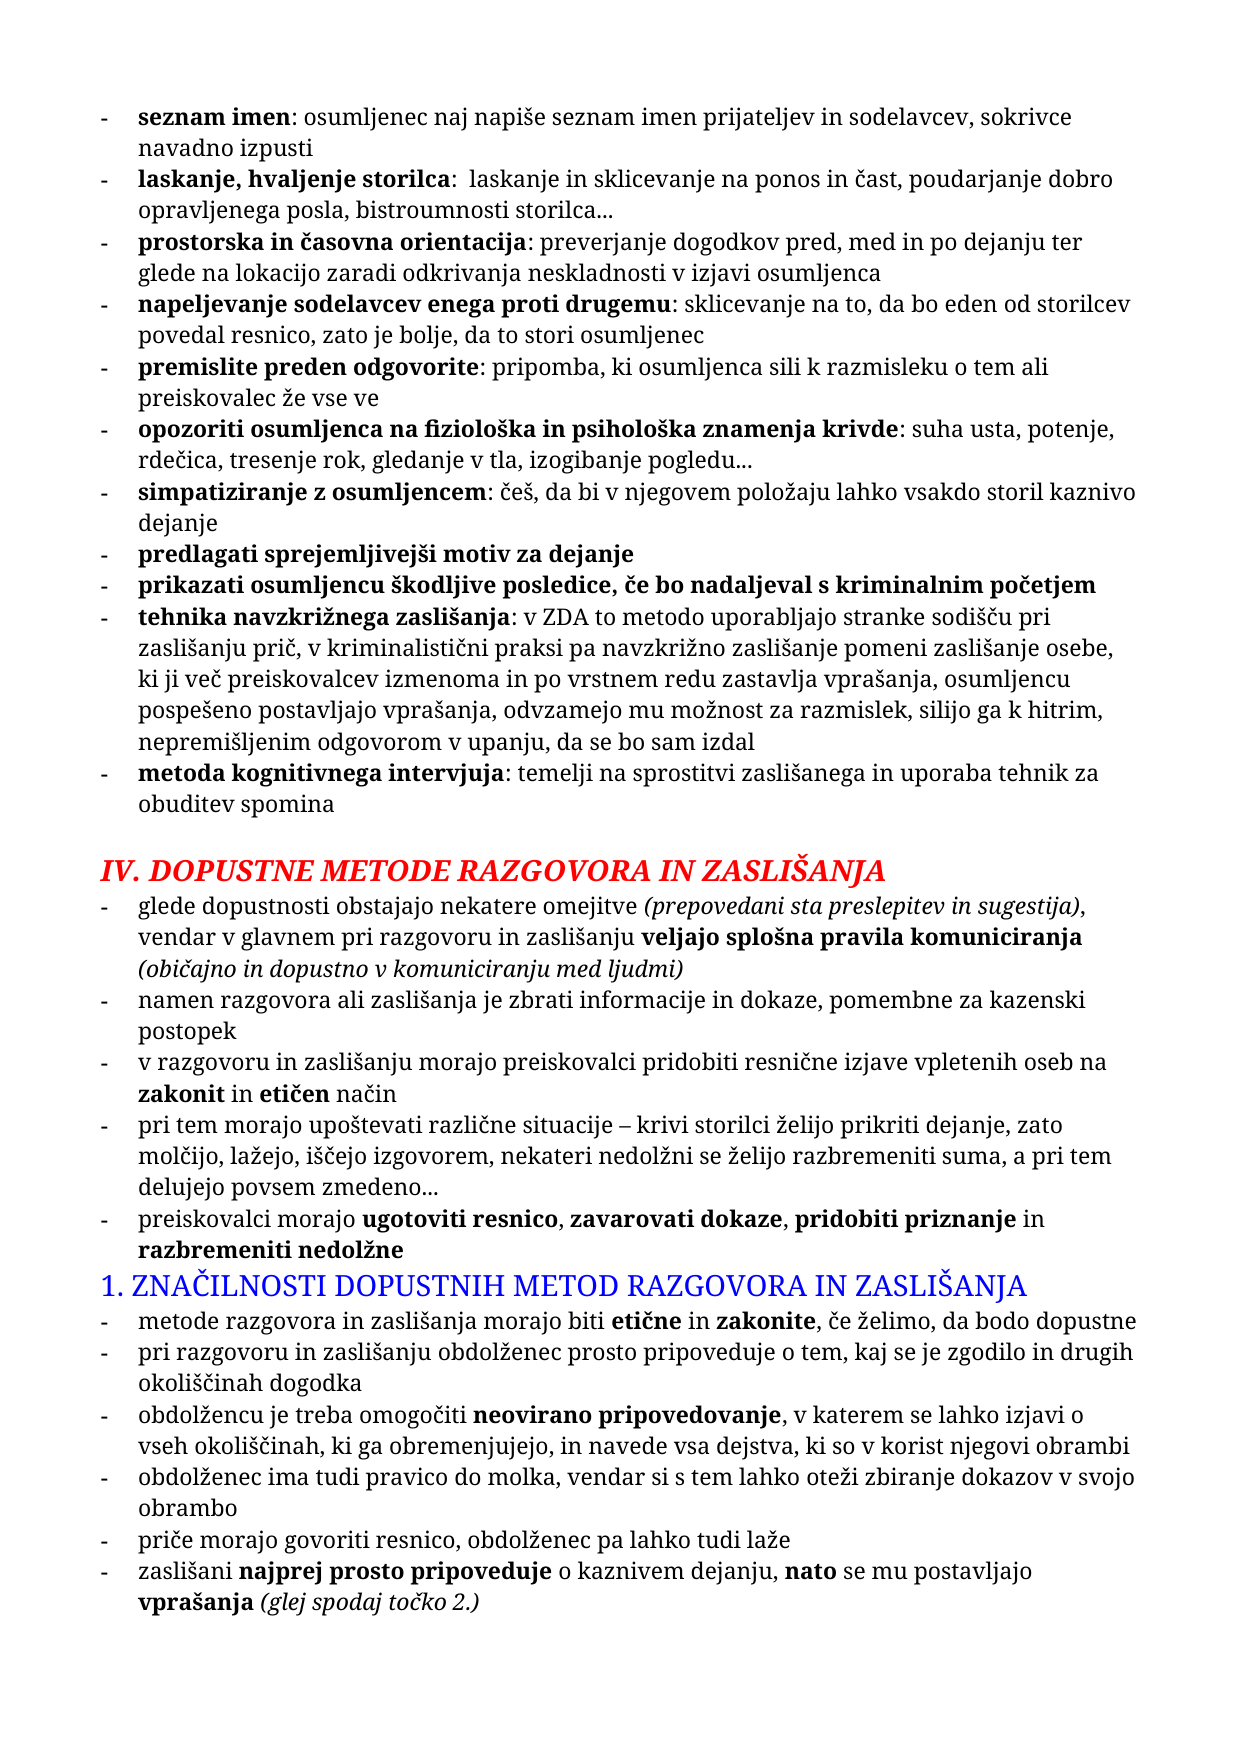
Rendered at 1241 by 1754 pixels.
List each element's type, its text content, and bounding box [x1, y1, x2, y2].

list prikazati osumljencu škodljive posledice, če bo nadaljeval s kriminalnim početjem [100, 569, 1140, 600]
list namen razgovora ali zaslišanja je zbrati informacije in dokaze, pomembne za kazenski postopek [100, 984, 1140, 1046]
list metode razgovora in zaslišanja morajo biti etične in zakonite, če želimo, da bodo dopustne [100, 1305, 1140, 1336]
list zaslišani najprej prosto pripoveduje o kaznivem dejanju, nato se mu postavljajo vprašanja (glej spodaj točko 2.) [100, 1555, 1140, 1617]
list preiskovalci morajo ugotoviti resnico, zavarovati dokaze, pridobiti priznanje in razbremeniti nedolžne [100, 1203, 1140, 1265]
list priče morajo govoriti resnico, obdolženec pa lahko tudi laže [100, 1523, 1140, 1555]
list laskanje, hvaljenje storilca: laskanje in sklicevanje na ponos in čast, poudarjanje dobro opravljenega posla, bistroumnosti storilca... [100, 163, 1140, 225]
list v razgovoru in zaslišanju morajo preiskovalci pridobiti resnične izjave vpletenih oseb na zakonit in etičen način [100, 1046, 1140, 1109]
list pri tem morajo upoštevati različne situacije – krivi storilci želijo prikriti dejanje, zato molčijo, lažejo, iščejo izgovorem, nekateri nedolžni se želijo razbremeniti suma, a pri tem delujejo povsem zmedeno... [100, 1109, 1140, 1203]
list obdolženec ima tudi pravico do molka, vendar si s tem lahko oteži zbiranje dokazov v svojo obrambo [100, 1461, 1140, 1523]
list tehnika navzkrižnega zaslišanja: v ZDA to metodo uporabljajo stranke sodišču pri zaslišanju prič, v kriminalistični praksi pa navzkrižno zaslišanje pomeni zaslišanje osebe, ki ji več preiskovalcev izmenoma in po vrstnem redu zastavlja vprašanja, osumljencu pospešeno postavljajo vprašanja, odvzamejo mu možnost za razmislek, silijo ga k hitrim, nepremišljenim odgovorom v upanju, da se bo sam izdal [100, 600, 1140, 757]
subtitle 1. ZNAČILNOSTI DOPUSTNIH METOD RAZGOVORA IN ZASLIŠANJA [100, 1265, 1140, 1305]
list simpatiziranje z osumljencem: češ, da bi v njegovem položaju lahko vsakdo storil kaznivo dejanje [100, 475, 1140, 538]
list metoda kognitivnega intervjuja: temelji na sprostitvi zaslišanega in uporaba tehnik za obuditev spomina [100, 757, 1140, 819]
list pri razgovoru in zaslišanju obdolženec prosto pripoveduje o tem, kaj se je zgodilo in drugih okoliščinah dogodka [100, 1336, 1140, 1398]
list opozoriti osumljenca na fiziološka in psihološka znamenja krivde: suha usta, potenje, rdečica, tresenje rok, gledanje v tla, izogibanje pogledu... [100, 413, 1140, 475]
list premislite preden odgovorite: pripomba, ki osumljenca sili k razmisleku o tem ali preiskovalec že vse ve [100, 350, 1140, 413]
list glede dopustnosti obstajajo nekatere omejitve (prepovedani sta preslepitev in sugestija), vendar v glavnem pri razgovoru in zaslišanju veljajo splošna pravila komuniciranja (običajno in dopustno v komuniciranju med ljudmi) [100, 890, 1140, 984]
subtitle IV. DOPUSTNE METODE RAZGOVORA IN ZASLIŠANJA [100, 850, 1140, 890]
list obdolžencu je treba omogočiti neovirano pripovedovanje, v katerem se lahko izjavi o vseh okoliščinah, ki ga obremenjujejo, in navede vsa dejstva, ki so v korist njegovi obrambi [100, 1398, 1140, 1461]
list prostorska in časovna orientacija: preverjanje dogodkov pred, med in po dejanju ter glede na lokacijo zaradi odkrivanja neskladnosti v izjavi osumljenca [100, 225, 1140, 288]
list napeljevanje sodelavcev enega proti drugemu: sklicevanje na to, da bo eden od storilcev povedal resnico, zato je bolje, da to stori osumljenec [100, 288, 1140, 350]
list seznam imen: osumljenec naj napiše seznam imen prijateljev in sodelavcev, sokrivce navadno izpusti [100, 100, 1140, 163]
list predlagati sprejemljivejši motiv za dejanje [100, 538, 1140, 569]
